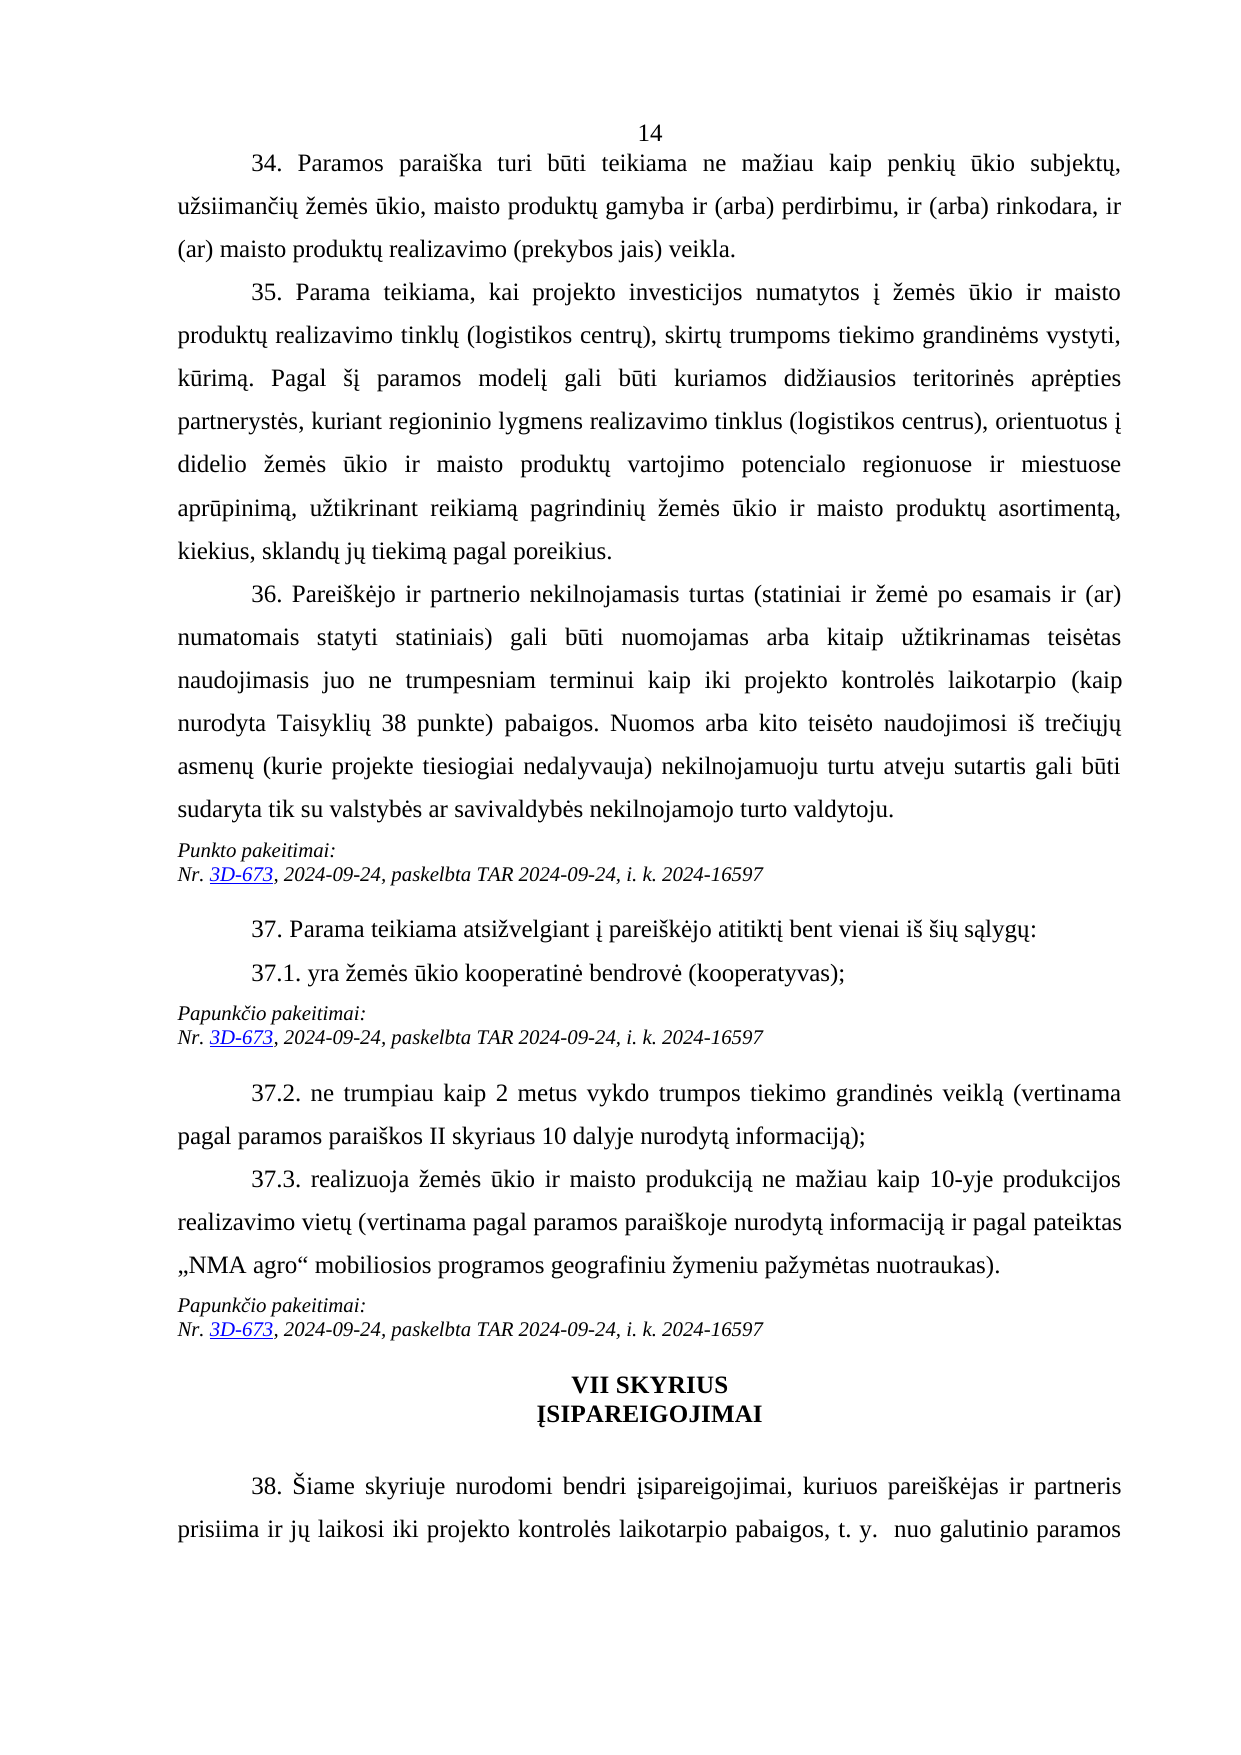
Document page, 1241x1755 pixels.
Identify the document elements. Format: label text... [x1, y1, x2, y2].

text 37.1. yra žemės ūkio kooperatinė bendrovė (kooperatyvas); [177, 958, 1122, 986]
text 35. Parama teikiama, kai projekto investicijos numatytos į žemės ūkio ir maisto produktų realizavimo tinklų (logistikos centrų), skirtų trumpoms tiekimo grandinėms vystyti, kūrimą. Pagal šį paramos modelį gali būti kuriamos didžiausios teritorinės aprėpties partnerystės, kuriant regioninio lygmens realizavimo tinklus (logistikos centrus), orientuotus į didelio žemės ūkio ir maisto produktų vartojimo potencialo regionuose ir miestuose aprūpinimą, užtikrinant reikiamą pagrindinių žemės ūkio ir maisto produktų asortimentą, kiekius, sklandų jų tiekimą pagal poreikius. [177, 277, 1122, 564]
text 36. Pareiškėjo ir partnerio nekilnojamasis turtas (statiniai ir žemė po esamais ir (ar) numatomais statyti statiniais) gali būti nuomojamas arba kitaip užtikrinamas teisėtas naudojimasis juo ne trumpesniam terminui kaip iki projekto kontrolės laikotarpio (kaip nurodyta Taisyklių 38 punkte) pabaigos. Nuomos arba kito teisėto naudojimosi iš trečiųjų asmenų (kurie projekte tiesiogiai nedalyvauja) nekilnojamuoju turtu atveju sutartis gali būti sudaryta tik su valstybės ar savivaldybės nekilnojamojo turto valdytoju. [177, 579, 1122, 823]
text Nr. 3D-673, 2024-09-24, paskelbta TAR 2024-09-24, i. k. 2024-16597 [177, 1317, 1122, 1341]
text Punkto pakeitimai: [177, 838, 1122, 862]
text VII SKYRIUS [177, 1370, 1122, 1399]
text 37.2. ne trumpiau kaip 2 metus vykdo trumpos tiekimo grandinės veiklą (vertinama pagal paramos paraiškos II skyriaus 10 dalyje nurodytą informaciją); [177, 1078, 1122, 1149]
text Papunkčio pakeitimai: [177, 1293, 1122, 1317]
text Nr. 3D-673, 2024-09-24, paskelbta TAR 2024-09-24, i. k. 2024-16597 [177, 1025, 1122, 1049]
text 37. Parama teikiama atsižvelgiant į pareiškėjo atitiktį bent vienai iš šių sąlygų: [177, 914, 1122, 943]
text 34. Paramos paraiška turi būti teikiama ne mažiau kaip penkių ūkio subjektų, užsiimančių žemės ūkio, maisto produktų gamyba ir (arba) perdirbimu, ir (arba) rinkodara, ir (ar) maisto produktų realizavimo (prekybos jais) veikla. [177, 148, 1122, 263]
text 37.3. realizuoja žemės ūkio ir maisto produkciją ne mažiau kaip 10-yje produkcijos realizavimo vietų (vertinama pagal paramos paraiškoje nurodytą informaciją ir pagal pateiktas „NMA agro“ mobiliosios programos geografiniu žymeniu pažymėtas nuotraukas). [177, 1164, 1122, 1279]
text ĮSIPAREIGOJIMAI [177, 1399, 1122, 1428]
text Papunkčio pakeitimai: [177, 1001, 1122, 1025]
text Nr. 3D-673, 2024-09-24, paskelbta TAR 2024-09-24, i. k. 2024-16597 [177, 862, 1122, 886]
text 38. Šiame skyriuje nurodomi bendri įsipareigojimai, kuriuos pareiškėjas ir partneris prisiima ir jų laikosi iki projekto kontrolės laikotarpio pabaigos, t. y. nuo galutinio paramos [177, 1471, 1122, 1543]
